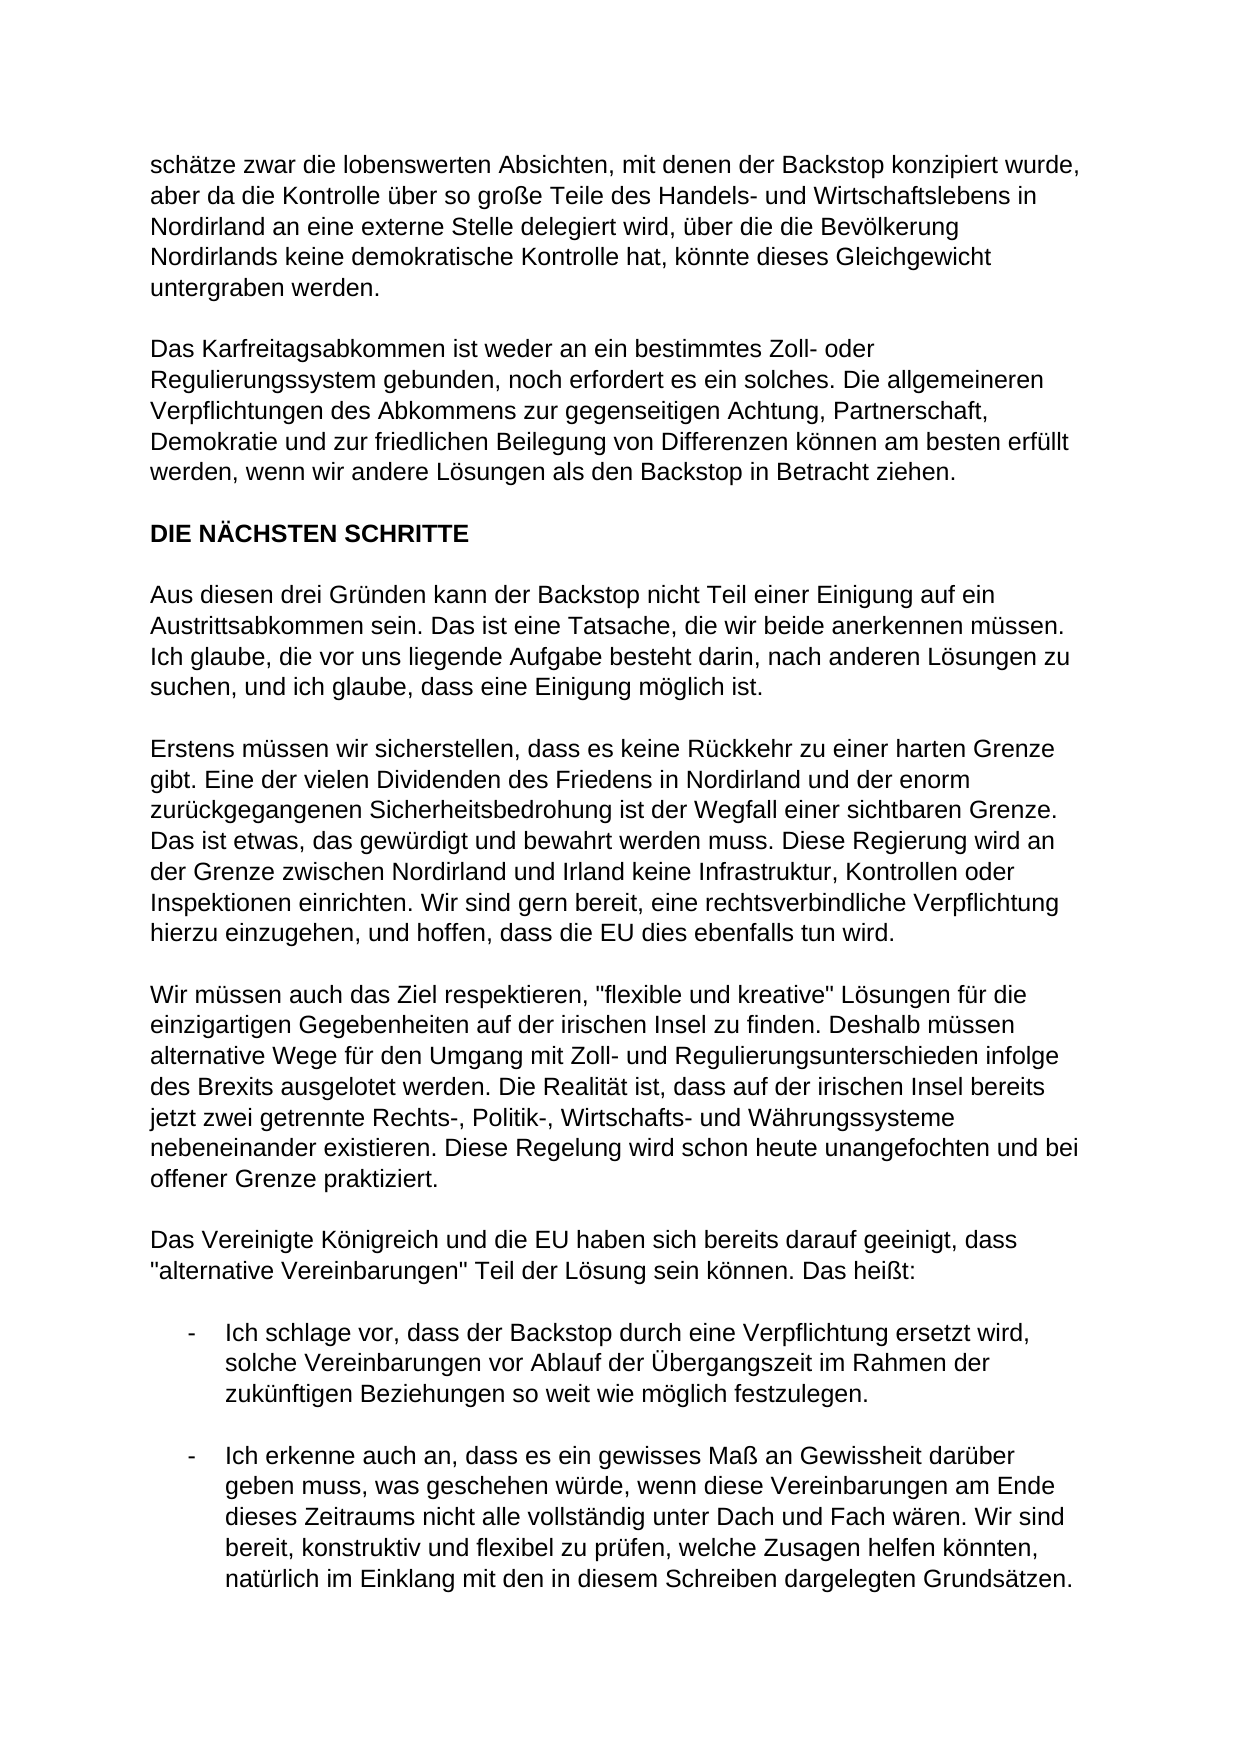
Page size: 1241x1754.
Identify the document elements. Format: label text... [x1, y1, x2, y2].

list Ich schlage vor, dass der Backstop durch eine Verpflichtung ersetzt wird, solche Vereinbarungen vor Ablauf der Übergangszeit im Rahmen der zukünftigen Beziehungen so weit wie möglich festzulegen. [187, 1318, 1090, 1408]
text Wir müssen auch das Ziel respektieren, "flexible und kreative" Lösungen für die einzigartigen Gegebenheiten auf der irischen Insel zu finden. Deshalb müssen alternative Wege für den Umgang mit Zoll- und Regulierungsunterschieden infolge des Brexits ausgelotet werden. Die Realität ist, dass auf der irischen Insel bereits jetzt zwei getrennte Rechts-, Politik-, Wirtschafts- und Währungssysteme nebeneinander existieren. Diese Regelung wird schon heute unangefochten und bei offener Grenze praktiziert. [150, 980, 1090, 1193]
list Ich erkenne auch an, dass es ein gewisses Maß an Gewissheit darüber geben muss, was geschehen würde, wenn diese Vereinbarungen am Ende dieses Zeitraums nicht alle vollständig unter Dach und Fach wären. Wir sind bereit, konstruktiv und flexibel zu prüfen, welche Zusagen helfen könnten, natürlich im Einklang mit den in diesem Schreiben dargelegten Grundsätzen. [187, 1441, 1090, 1592]
text Das Vereinigte Königreich und die EU haben sich bereits darauf geeinigt, dass "alternative Vereinbarungen" Teil der Lösung sein können. Das heißt: [150, 1226, 1090, 1285]
text Das Karfreitagsabkommen ist weder an ein bestimmtes Zoll- oder Regulierungssystem gebunden, noch erfordert es ein solches. Die allgemeineren Verpflichtungen des Abkommens zur gegenseitigen Achtung, Partnerschaft, Demokratie und zur friedlichen Beilegung von Differenzen können am besten erfüllt werden, wenn wir andere Lösungen als den Backstop in Betracht ziehen. [150, 334, 1090, 486]
text schätze zwar die lobenswerten Absichten, mit denen der Backstop konzipiert wurde, aber da die Kontrolle über so große Teile des Handels- und Wirtschaftslebens in Nordirland an eine externe Stelle delegiert wird, über die die Bevölkerung Nordirlands keine demokratische Kontrolle hat, könnte dieses Gleichgewicht untergraben werden. [150, 150, 1090, 302]
text Aus diesen drei Gründen kann der Backstop nicht Teil einer Einigung auf ein Austrittsabkommen sein. Das ist eine Tatsache, die wir beide anerkennen müssen. Ich glaube, die vor uns liegende Aufgabe besteht darin, nach anderen Lösungen zu suchen, und ich glaube, dass eine Einigung möglich ist. [150, 580, 1090, 701]
text DIE NÄCHSTEN SCHRITTE [150, 519, 1090, 547]
text Erstens müssen wir sicherstellen, dass es keine Rückkehr zu einer harten Grenze gibt. Eine der vielen Dividenden des Friedens in Nordirland und der enorm zurückgegangenen Sicherheitsbedrohung ist der Wegfall einer sichtbaren Grenze. Das ist etwas, das gewürdigt und bewahrt werden muss. Diese Regierung wird an der Grenze zwischen Nordirland und Irland keine Infrastruktur, Kontrollen oder Inspektionen einrichten. Wir sind gern bereit, eine rechtsverbindliche Verpflichtung hierzu einzugehen, und hoffen, dass die EU dies ebenfalls tun wird. [150, 734, 1090, 947]
